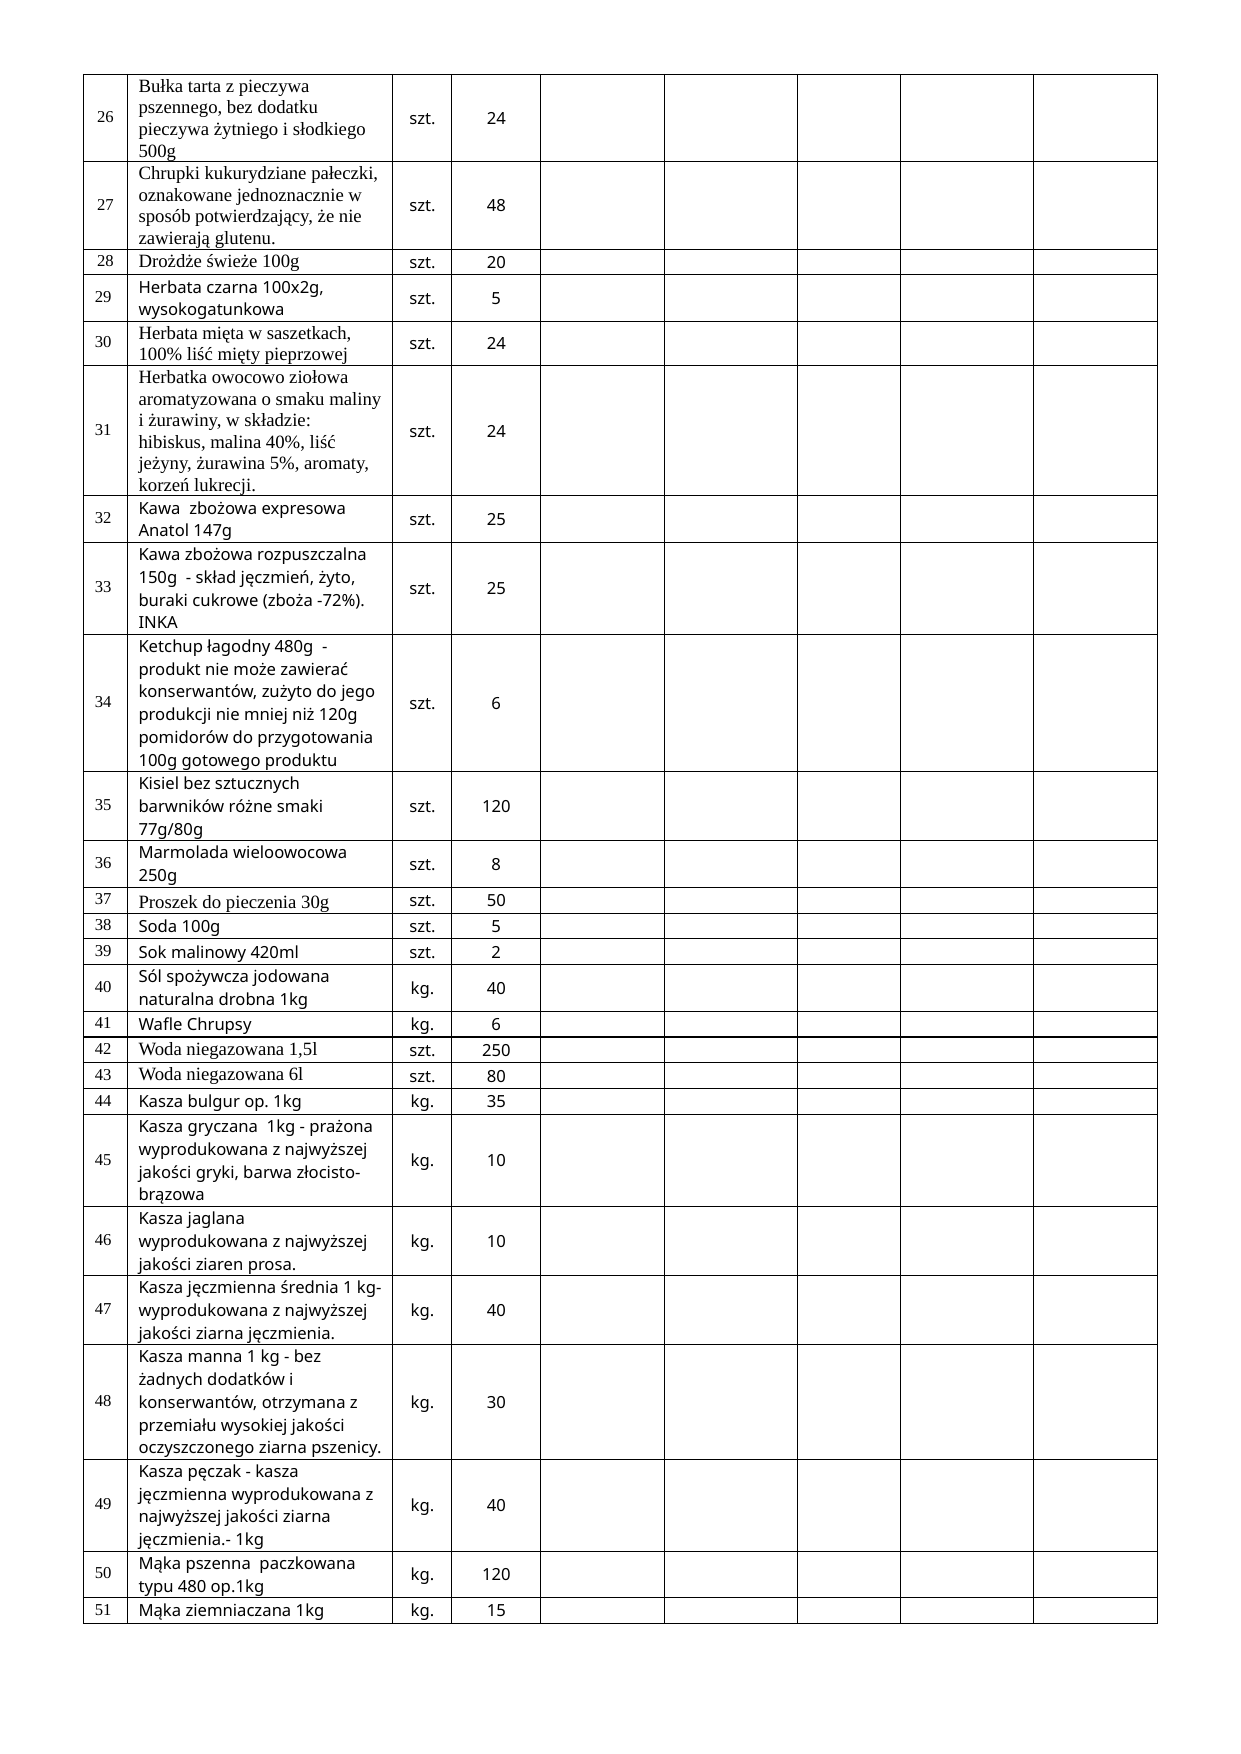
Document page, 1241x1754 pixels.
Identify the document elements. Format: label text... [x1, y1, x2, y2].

table_cell [798, 1038, 900, 1062]
table_cell 48 [84, 1345, 127, 1459]
table_cell szt. [393, 366, 451, 495]
table_cell [798, 366, 900, 495]
table_cell [901, 496, 1033, 542]
table_cell 40 [452, 1276, 540, 1344]
table_cell [901, 250, 1033, 274]
table_cell [901, 1598, 1033, 1623]
table_cell Sól spożywcza jodowana naturalna drobna 1kg [128, 965, 392, 1011]
table_cell [541, 250, 664, 274]
table_cell Woda niegazowana 1,5l [128, 1038, 392, 1062]
table_cell [1034, 888, 1157, 912]
table_cell [665, 939, 797, 964]
table_cell [1034, 1063, 1157, 1088]
table_cell szt. [393, 635, 451, 771]
table_cell [798, 1552, 900, 1597]
table_cell 120 [452, 772, 540, 840]
table_cell [798, 250, 900, 274]
table_cell Kasza jaglana wyprodukowana z najwyższej jakości ziaren prosa. [128, 1207, 392, 1275]
table_cell kg. [393, 1012, 451, 1036]
table_cell 33 [84, 543, 127, 634]
table_cell [541, 772, 664, 840]
table_cell [901, 1063, 1033, 1088]
table_cell 30 [452, 1345, 540, 1459]
table_cell kg. [393, 1552, 451, 1597]
table_cell Herbata czarna 100x2g, wysokogatunkowa [128, 275, 392, 321]
table_cell Proszek do pieczenia 30g [128, 888, 392, 912]
table_cell [1034, 322, 1157, 365]
table_cell [665, 772, 797, 840]
table_cell szt. [393, 322, 451, 365]
table_cell [665, 1063, 797, 1088]
table_cell 6 [452, 635, 540, 771]
table_cell [665, 275, 797, 321]
table_cell 2 [452, 939, 540, 964]
table_cell 24 [452, 75, 540, 161]
table_cell [901, 1276, 1033, 1344]
table_cell Marmolada wieloowocowa 250g [128, 841, 392, 887]
table_cell [541, 322, 664, 365]
table_cell Kisiel bez sztucznych barwników różne smaki 77g/80g [128, 772, 392, 840]
table_cell kg. [393, 1276, 451, 1344]
table_cell szt. [393, 772, 451, 840]
table_cell 5 [452, 914, 540, 938]
table_cell [798, 1345, 900, 1459]
table_cell [1034, 1598, 1157, 1623]
table_cell 48 [452, 162, 540, 248]
table_cell [901, 1012, 1033, 1036]
table_cell [901, 965, 1033, 1011]
table_cell 80 [452, 1063, 540, 1088]
table_cell 45 [84, 1115, 127, 1206]
table_cell [901, 1207, 1033, 1275]
table_cell [798, 914, 900, 938]
table_cell [901, 914, 1033, 938]
table_cell [798, 1063, 900, 1088]
table_cell szt. [393, 250, 451, 274]
table_cell kg. [393, 1207, 451, 1275]
table_cell Sok malinowy 420ml [128, 939, 392, 964]
table_cell 31 [84, 366, 127, 495]
table_cell [541, 162, 664, 248]
table_cell 46 [84, 1207, 127, 1275]
table_cell [798, 635, 900, 771]
table_cell [1034, 965, 1157, 1011]
table_cell [665, 75, 797, 161]
table_cell [1034, 543, 1157, 634]
table_cell [798, 1115, 900, 1206]
table_cell [1034, 1276, 1157, 1344]
table_cell [798, 162, 900, 248]
table_cell [541, 543, 664, 634]
table_cell [798, 275, 900, 321]
table_cell [541, 1345, 664, 1459]
table_cell [901, 635, 1033, 771]
table_cell [798, 1012, 900, 1036]
table_cell kg. [393, 1460, 451, 1551]
table_cell 15 [452, 1598, 540, 1623]
table_cell Kawa zbożowa expresowa Anatol 147g [128, 496, 392, 542]
table_cell [541, 1552, 664, 1597]
table_cell [901, 1115, 1033, 1206]
table_cell 24 [452, 322, 540, 365]
table_cell [541, 1012, 664, 1036]
table_cell [901, 1038, 1033, 1062]
table_cell 35 [84, 772, 127, 840]
table_cell [541, 965, 664, 1011]
table_cell 5 [452, 275, 540, 321]
table_cell [541, 1207, 664, 1275]
table_cell 44 [84, 1089, 127, 1114]
table_cell 26 [84, 75, 127, 161]
table_cell [901, 322, 1033, 365]
table_cell szt. [393, 543, 451, 634]
table_cell [541, 888, 664, 912]
table_cell [665, 322, 797, 365]
table_cell kg. [393, 1345, 451, 1459]
table_cell [665, 1552, 797, 1597]
table_cell [901, 939, 1033, 964]
table_cell [665, 1038, 797, 1062]
table_cell szt. [393, 75, 451, 161]
table_cell Kawa zbożowa rozpuszczalna 150g - skład jęczmień, żyto, buraki cukrowe (zboża -72%). INKA [128, 543, 392, 634]
table_cell Kasza gryczana 1kg - prażona wyprodukowana z najwyższej jakości gryki, barwa złocisto-brązowa [128, 1115, 392, 1206]
table_cell Drożdże świeże 100g [128, 250, 392, 274]
table_cell 40 [452, 965, 540, 1011]
table_cell [901, 841, 1033, 887]
table_cell szt. [393, 914, 451, 938]
table_cell [1034, 1038, 1157, 1062]
table_cell Kasza bulgur op. 1kg [128, 1089, 392, 1114]
table_cell szt. [393, 496, 451, 542]
table_cell [541, 1038, 664, 1062]
table_cell [541, 1276, 664, 1344]
table_cell [1034, 1012, 1157, 1036]
table_cell [665, 965, 797, 1011]
table_cell [665, 162, 797, 248]
table_cell [1034, 1115, 1157, 1206]
table_cell 10 [452, 1115, 540, 1206]
table_cell [1034, 635, 1157, 771]
table_cell [1034, 275, 1157, 321]
table_cell [798, 888, 900, 912]
table_cell [1034, 841, 1157, 887]
table_cell [798, 1207, 900, 1275]
table_cell 6 [452, 1012, 540, 1036]
table_cell szt. [393, 841, 451, 887]
table_cell 39 [84, 939, 127, 964]
table_cell Herbatka owocowo ziołowa aromatyzowana o smaku maliny i żurawiny, w składzie: hibiskus, malina 40%, liść jeżyny, żurawina 5%, aromaty, korzeń lukrecji. [128, 366, 392, 495]
table_cell [901, 1552, 1033, 1597]
table_cell Chrupki kukurydziane pałeczki, oznakowane jednoznacznie w sposób potwierdzający, że nie zawierają glutenu. [128, 162, 392, 248]
table_cell Kasza jęczmienna średnia 1 kg- wyprodukowana z najwyższej jakości ziarna jęczmienia. [128, 1276, 392, 1344]
table_cell [901, 75, 1033, 161]
table_cell Kasza manna 1 kg - bez żadnych dodatków i konserwantów, otrzymana z przemiału wysokiej jakości oczyszczonego ziarna pszenicy. [128, 1345, 392, 1459]
table_cell [541, 1460, 664, 1551]
table_cell [665, 1115, 797, 1206]
table_cell 42 [84, 1038, 127, 1062]
table_cell [665, 914, 797, 938]
table_cell Soda 100g [128, 914, 392, 938]
table_cell [1034, 496, 1157, 542]
table_cell 20 [452, 250, 540, 274]
table_cell [665, 1089, 797, 1114]
table_cell 37 [84, 888, 127, 912]
table_cell [665, 841, 797, 887]
table_cell [901, 1089, 1033, 1114]
table_cell [901, 1460, 1033, 1551]
table_cell Woda niegazowana 6l [128, 1063, 392, 1088]
table_cell 30 [84, 322, 127, 365]
table_cell Kasza pęczak - kasza jęczmienna wyprodukowana z najwyższej jakości ziarna jęczmienia.- 1kg [128, 1460, 392, 1551]
table_cell Herbata mięta w saszetkach, 100% liść mięty pieprzowej [128, 322, 392, 365]
table_cell [665, 496, 797, 542]
table_cell [541, 1598, 664, 1623]
table_cell [1034, 1552, 1157, 1597]
table_cell [541, 914, 664, 938]
table_cell [541, 1115, 664, 1206]
table_cell [798, 496, 900, 542]
table_cell [541, 275, 664, 321]
table_cell [665, 635, 797, 771]
table_cell [798, 543, 900, 634]
table_cell 49 [84, 1460, 127, 1551]
table_cell 41 [84, 1012, 127, 1036]
table_cell 35 [452, 1089, 540, 1114]
table_cell [901, 1345, 1033, 1459]
table_cell [1034, 162, 1157, 248]
table_cell [798, 841, 900, 887]
table_cell 25 [452, 543, 540, 634]
table_cell [1034, 772, 1157, 840]
table_cell kg. [393, 1598, 451, 1623]
table_cell [665, 1207, 797, 1275]
table_cell [1034, 914, 1157, 938]
table_cell [541, 1063, 664, 1088]
table_cell [1034, 1207, 1157, 1275]
table_cell szt. [393, 1038, 451, 1062]
table_cell [541, 496, 664, 542]
table_cell [798, 772, 900, 840]
table_cell [798, 1460, 900, 1551]
table_cell [798, 939, 900, 964]
table_cell [901, 543, 1033, 634]
table_cell [665, 366, 797, 495]
table_cell [1034, 1089, 1157, 1114]
table_cell 40 [84, 965, 127, 1011]
table_cell Mąka ziemniaczana 1kg [128, 1598, 392, 1623]
table_cell [798, 965, 900, 1011]
table_cell 32 [84, 496, 127, 542]
table_cell szt. [393, 888, 451, 912]
table_cell [1034, 1345, 1157, 1459]
table_cell 34 [84, 635, 127, 771]
table_cell kg. [393, 965, 451, 1011]
table_cell 250 [452, 1038, 540, 1062]
table_cell kg. [393, 1115, 451, 1206]
table_cell Ketchup łagodny 480g - produkt nie może zawierać konserwantów, zużyto do jego produkcji nie mniej niż 120g pomidorów do przygotowania 100g gotowego produktu [128, 635, 392, 771]
table_cell 43 [84, 1063, 127, 1088]
table_cell 28 [84, 250, 127, 274]
table_cell Wafle Chrupsy [128, 1012, 392, 1036]
table_cell kg. [393, 1089, 451, 1114]
table_cell 38 [84, 914, 127, 938]
table_cell 51 [84, 1598, 127, 1623]
table_cell [798, 1089, 900, 1114]
table_cell [665, 1460, 797, 1551]
table_cell szt. [393, 162, 451, 248]
table_cell [665, 543, 797, 634]
table_cell [1034, 366, 1157, 495]
table_cell szt. [393, 1063, 451, 1088]
table_cell [541, 1089, 664, 1114]
table_cell [798, 1276, 900, 1344]
table_cell [798, 322, 900, 365]
table_cell 40 [452, 1460, 540, 1551]
table_cell [665, 250, 797, 274]
table_cell [665, 1345, 797, 1459]
table_cell [1034, 939, 1157, 964]
table_cell 27 [84, 162, 127, 248]
table_cell szt. [393, 275, 451, 321]
table_cell [901, 162, 1033, 248]
table_cell 10 [452, 1207, 540, 1275]
table_cell [901, 366, 1033, 495]
table_cell [665, 1012, 797, 1036]
table_cell 36 [84, 841, 127, 887]
table_cell [1034, 75, 1157, 161]
table_cell [798, 75, 900, 161]
table_cell [901, 772, 1033, 840]
table_cell [665, 888, 797, 912]
table_cell 50 [452, 888, 540, 912]
table_cell [541, 635, 664, 771]
table_cell [665, 1276, 797, 1344]
table_cell 47 [84, 1276, 127, 1344]
table_cell 25 [452, 496, 540, 542]
table_cell [541, 939, 664, 964]
table_cell [665, 1598, 797, 1623]
table_cell 24 [452, 366, 540, 495]
table_cell [1034, 1460, 1157, 1551]
table_cell [541, 841, 664, 887]
table_cell 50 [84, 1552, 127, 1597]
table_cell [798, 1598, 900, 1623]
table_cell 29 [84, 275, 127, 321]
table_cell 8 [452, 841, 540, 887]
table_cell 120 [452, 1552, 540, 1597]
table_cell Bułka tarta z pieczywa pszennego, bez dodatku pieczywa żytniego i słodkiego 500g [128, 75, 392, 161]
table_cell Mąka pszenna paczkowana typu 480 op.1kg [128, 1552, 392, 1597]
table_cell [541, 366, 664, 495]
table_cell [541, 75, 664, 161]
table_cell [901, 888, 1033, 912]
table_cell [901, 275, 1033, 321]
table_cell [1034, 250, 1157, 274]
table_cell szt. [393, 939, 451, 964]
